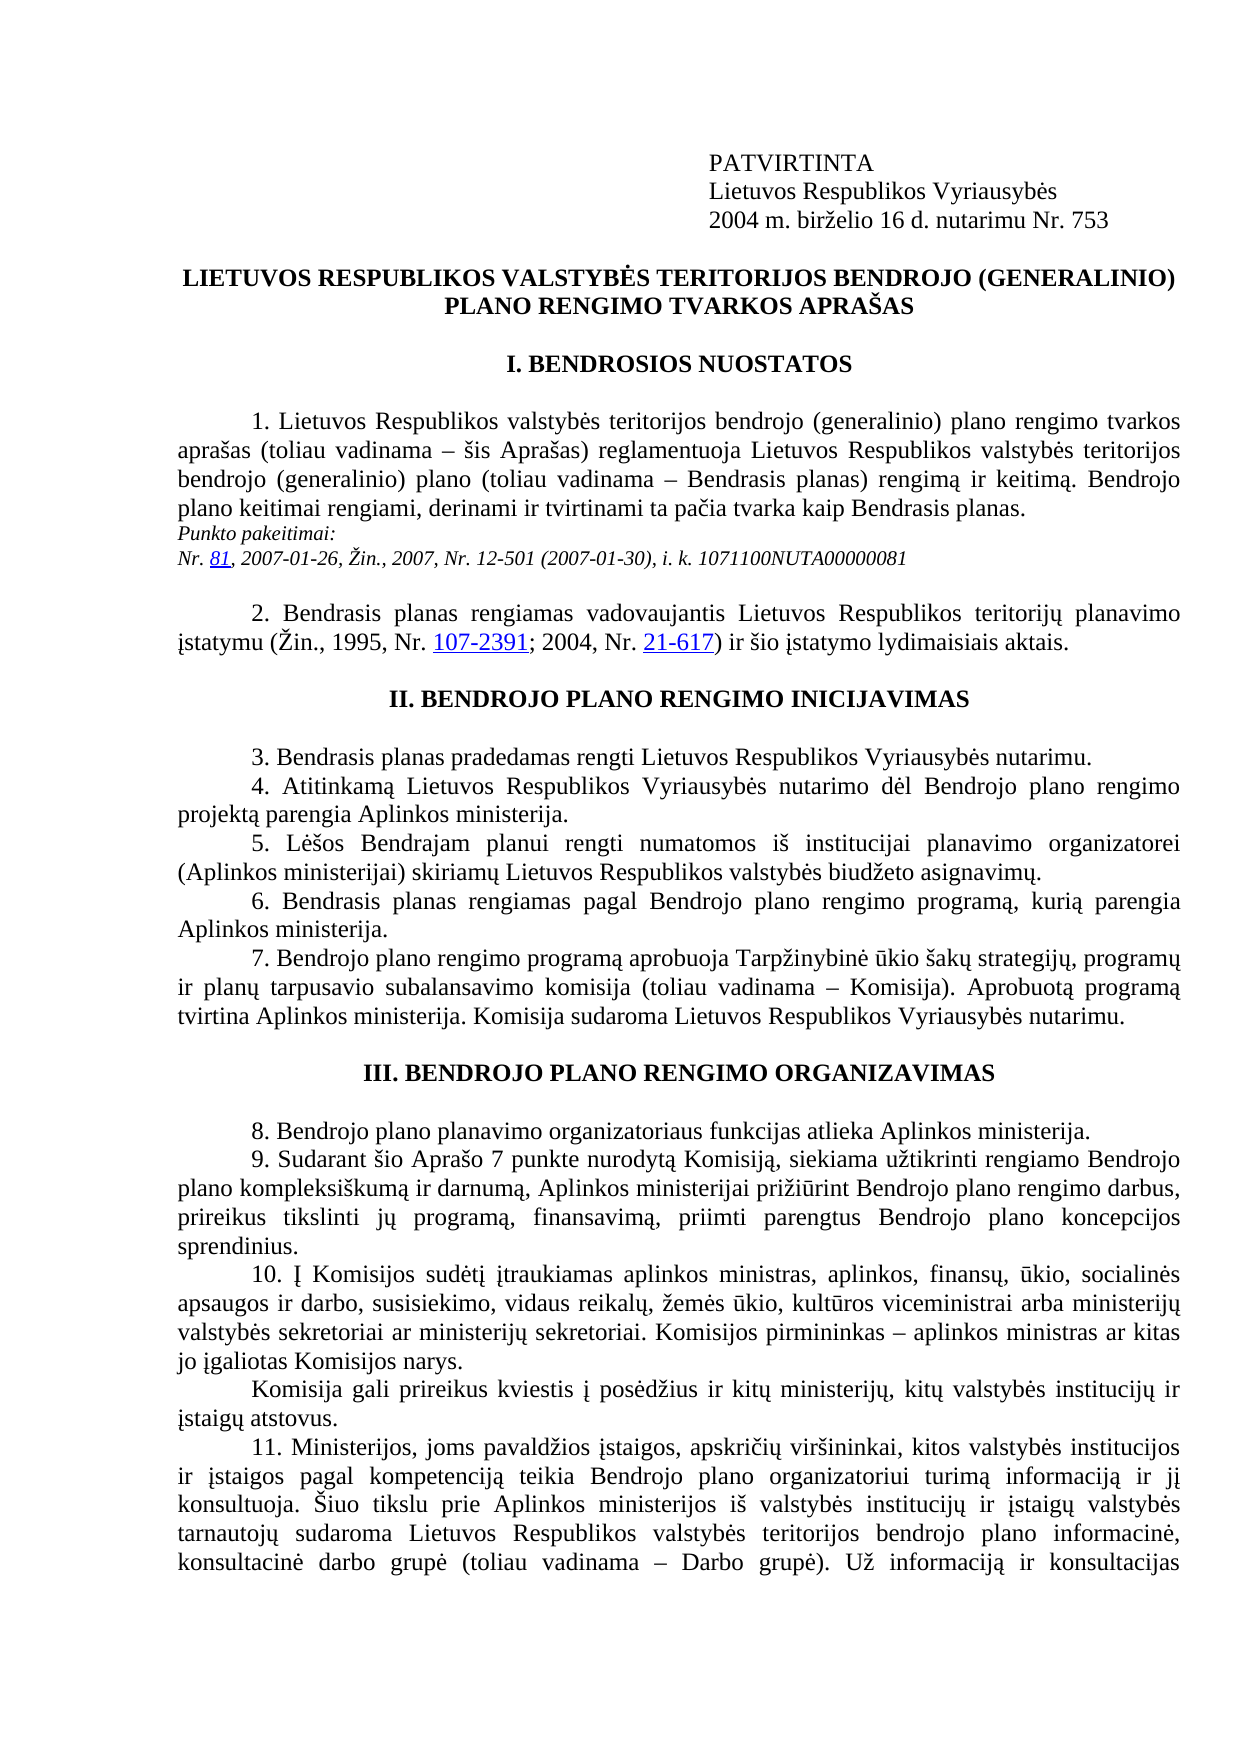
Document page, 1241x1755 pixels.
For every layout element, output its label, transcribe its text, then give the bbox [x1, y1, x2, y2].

text Komisija gali prireikus kviestis į posėdžius ir kitų ministerijų, kitų valstybės institucijų ir įstaigų atstovus. [177, 1374, 1181, 1432]
text LIETUVOS RESPUBLIKOS VALSTYBĖS TERITORIJOS BENDROJO (GENERALINIO) [177, 263, 1181, 291]
text 2004 m. birželio 16 d. nutarimu Nr. 753 [177, 205, 1181, 234]
text 6. Bendrasis planas rengiamas pagal Bendrojo plano rengimo programą, kurią parengia Aplinkos ministerija. [177, 886, 1181, 943]
text II. BENDROJO PLANO RENGIMO INICIJAVIMAS [177, 684, 1181, 713]
text 11. Ministerijos, joms pavaldžios įstaigos, apskričių viršininkai, kitos valstybės institucijos ir įstaigos pagal kompetenciją teikia Bendrojo plano organizatoriui turimą informaciją ir jį konsultuoja. Šiuo tikslu prie Aplinkos ministerijos iš valstybės institucijų ir įstaigų valstybės tarnautojų sudaroma Lietuvos Respublikos valstybės teritorijos bendrojo plano informacinė, konsultacinė darbo grupė (toliau vadinama – Darbo grupė). Už informaciją ir konsultacijas [177, 1432, 1181, 1576]
text Nr. 81, 2007-01-26, Žin., 2007, Nr. 12-501 (2007-01-30), i. k. 1071100NUTA00000081 [177, 545, 1181, 569]
text Lietuvos Respublikos Vyriausybės [177, 176, 1181, 205]
text PLANO RENGIMO TVARKOS APRAŠAS [177, 291, 1181, 320]
text 9. Sudarant šio Aprašo 7 punkte nurodytą Komisiją, siekiama užtikrinti rengiamo Bendrojo plano kompleksiškumą ir darnumą, Aplinkos ministerijai prižiūrint Bendrojo plano rengimo darbus, prireikus tikslinti jų programą, finansavimą, priimti parengtus Bendrojo plano koncepcijos sprendinius. [177, 1144, 1181, 1259]
text 5. Lėšos Bendrajam planui rengti numatomos iš institucijai planavimo organizatorei (Aplinkos ministerijai) skiriamų Lietuvos Respublikos valstybės biudžeto asignavimų. [177, 828, 1181, 886]
text 2. Bendrasis planas rengiamas vadovaujantis Lietuvos Respublikos teritorijų planavimo įstatymu (Žin., 1995, Nr. 107-2391; 2004, Nr. 21-617) ir šio įstatymo lydimaisiais aktais. [177, 598, 1181, 656]
text 7. Bendrojo plano rengimo programą aprobuoja Tarpžinybinė ūkio šakų strategijų, programų ir planų tarpusavio subalansavimo komisija (toliau vadinama – Komisija). Aprobuotą programą tvirtina Aplinkos ministerija. Komisija sudaroma Lietuvos Respublikos Vyriausybės nutarimu. [177, 943, 1181, 1029]
text Punkto pakeitimai: [177, 521, 1181, 545]
text 4. Atitinkamą Lietuvos Respublikos Vyriausybės nutarimo dėl Bendrojo plano rengimo projektą parengia Aplinkos ministerija. [177, 771, 1181, 828]
text 10. Į Komisijos sudėtį įtraukiamas aplinkos ministras, aplinkos, finansų, ūkio, socialinės apsaugos ir darbo, susisiekimo, vidaus reikalų, žemės ūkio, kultūros viceministrai arba ministerijų valstybės sekretoriai ar ministerijų sekretoriai. Komisijos pirmininkas – aplinkos ministras ar kitas jo įgaliotas Komisijos narys. [177, 1259, 1181, 1374]
text 1. Lietuvos Respublikos valstybės teritorijos bendrojo (generalinio) plano rengimo tvarkos aprašas (toliau vadinama – šis Aprašas) reglamentuoja Lietuvos Respublikos valstybės teritorijos bendrojo (generalinio) plano (toliau vadinama – Bendrasis planas) rengimą ir keitimą. Bendrojo plano keitimai rengiami, derinami ir tvirtinami ta pačia tvarka kaip Bendrasis planas. [177, 406, 1181, 521]
text III. BENDROJO PLANO RENGIMO ORGANIZAVIMAS [177, 1058, 1181, 1087]
text 3. Bendrasis planas pradedamas rengti Lietuvos Respublikos Vyriausybės nutarimu. [177, 742, 1181, 771]
text PATVIRTINTA [177, 148, 1181, 176]
text I. BENDROSIOS NUOSTATOS [177, 349, 1181, 378]
text 8. Bendrojo plano planavimo organizatoriaus funkcijas atlieka Aplinkos ministerija. [177, 1116, 1181, 1144]
